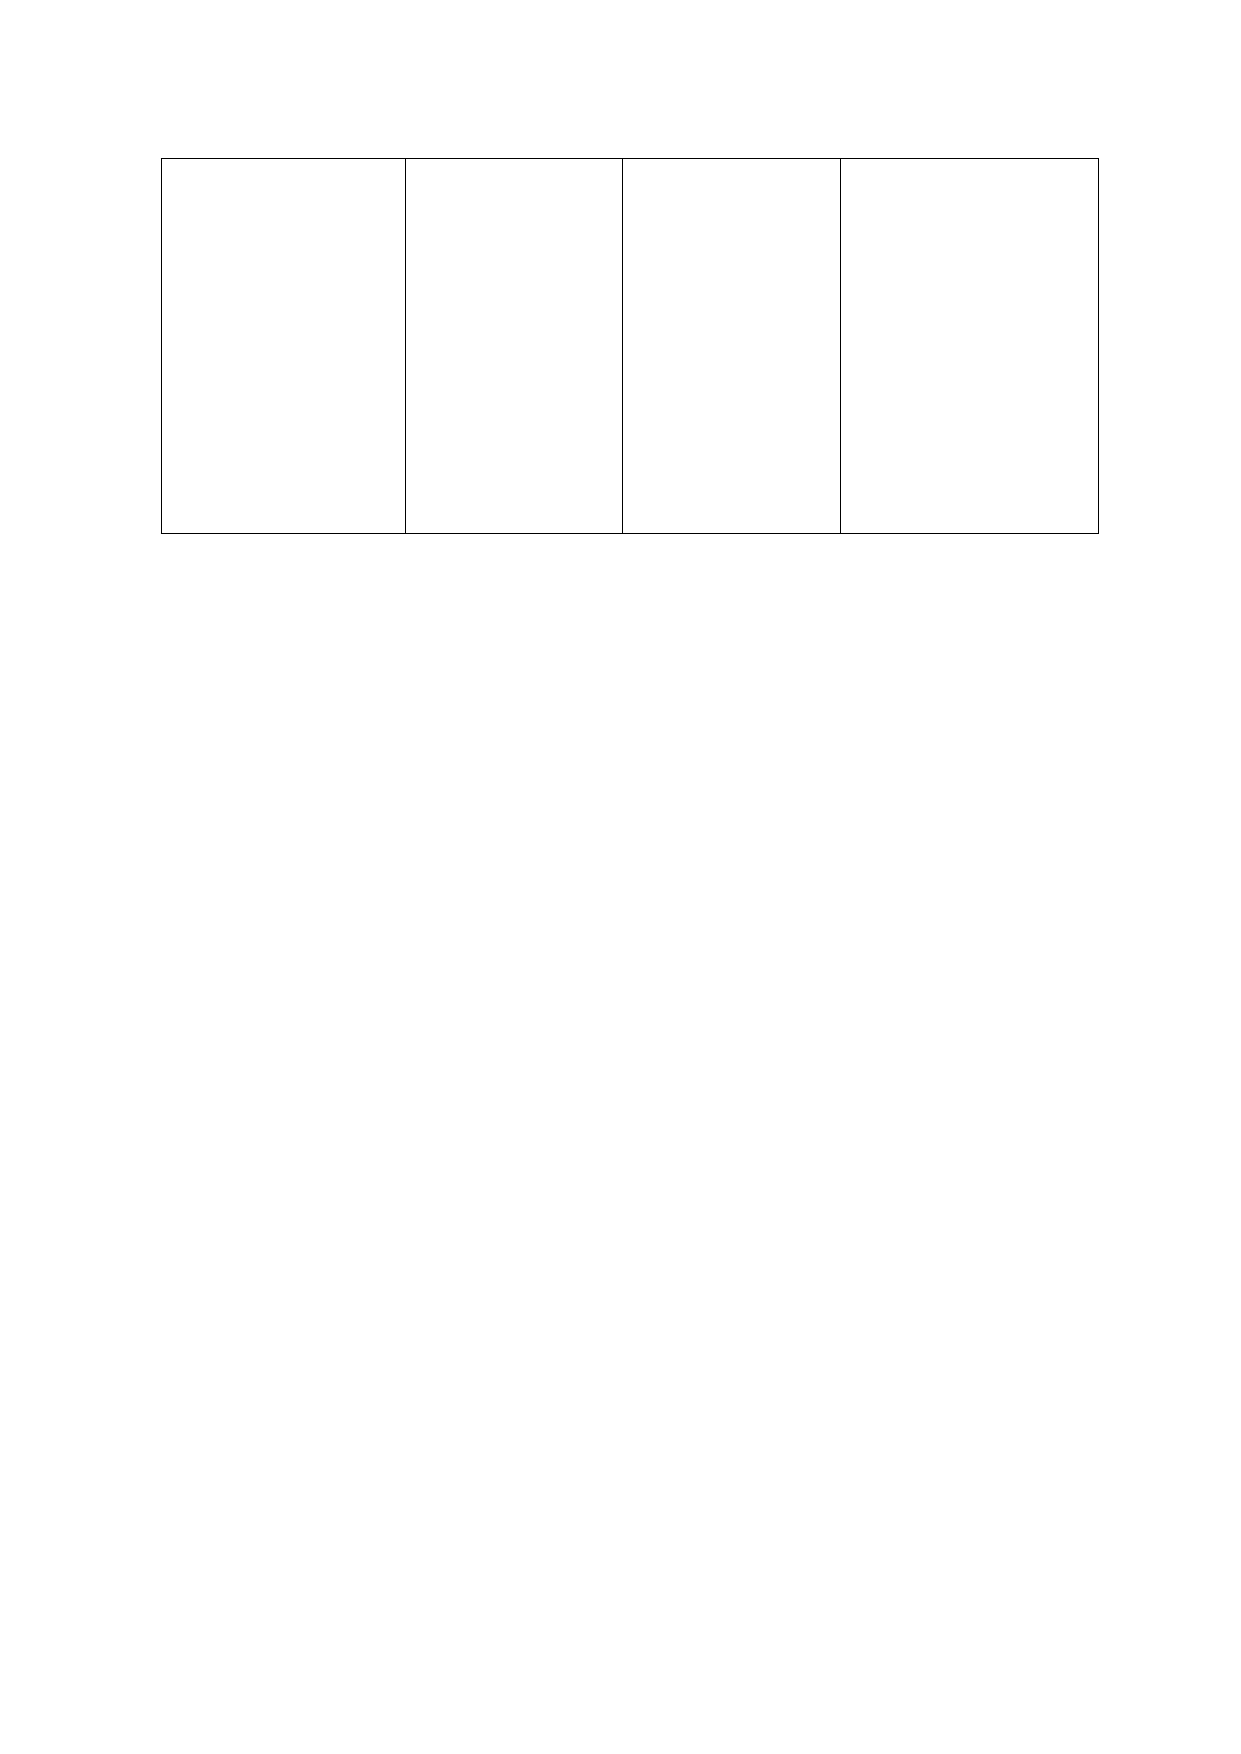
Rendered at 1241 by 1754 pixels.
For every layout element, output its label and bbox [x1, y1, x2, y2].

table_cell [406, 159, 622, 533]
table_cell [162, 159, 405, 533]
table_cell [841, 159, 1098, 533]
table_cell [623, 159, 840, 533]
